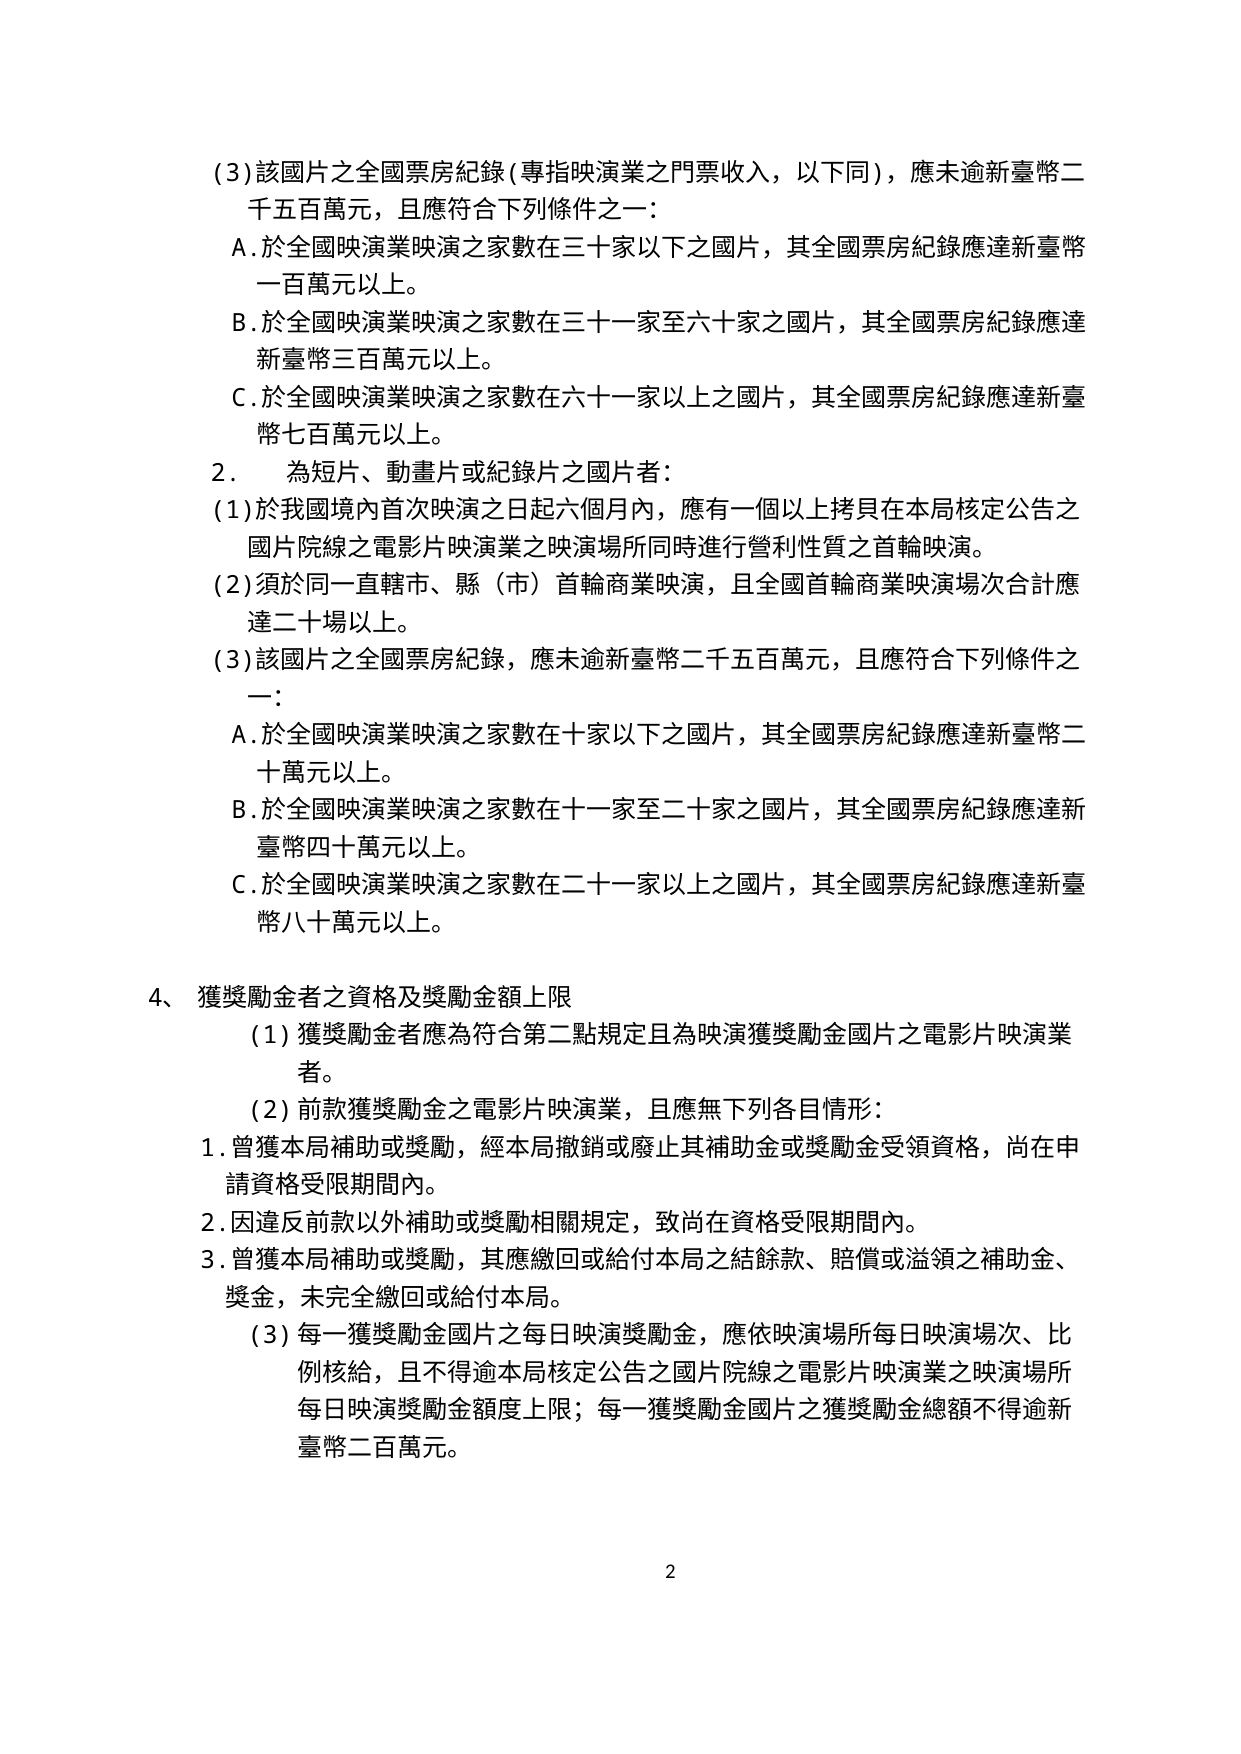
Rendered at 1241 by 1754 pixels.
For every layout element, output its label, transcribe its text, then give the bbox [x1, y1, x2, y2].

text A.於全國映演業映演之家數在三十家以下之國片，其全國票房紀錄應達新臺幣一百萬元以上。 [231, 226, 1093, 301]
text 3.曾獲本局補助或獎勵，其應繳回或給付本局之結餘款、賠償或溢領之補助金、獎金，未完全繳回或給付本局。 [200, 1239, 1093, 1314]
list 前款獲獎勵金之電影片映演業，且應無下列各目情形： [247, 1089, 1093, 1126]
text B.於全國映演業映演之家數在十一家至二十家之國片，其全國票房紀錄應達新臺幣四十萬元以上。 [231, 789, 1093, 864]
text C.於全國映演業映演之家數在二十一家以上之國片，其全國票房紀錄應達新臺幣八十萬元以上。 [231, 864, 1093, 939]
text (3)該國片之全國票房紀錄(專指映演業之門票收入，以下同)，應未逾新臺幣二千五百萬元，且應符合下列條件之一： [210, 151, 1093, 226]
list 獲獎勵金者應為符合第二點規定且為映演獲獎勵金國片之電影片映演業者。 [247, 1014, 1093, 1089]
text (2)須於同一直轄市、縣（市）首輪商業映演，且全國首輪商業映演場次合計應達二十場以上。 [210, 564, 1093, 639]
text B.於全國映演業映演之家數在三十一家至六十家之國片，其全國票房紀錄應達新臺幣三百萬元以上。 [231, 301, 1093, 376]
text C.於全國映演業映演之家數在六十一家以上之國片，其全國票房紀錄應達新臺幣七百萬元以上。 [231, 376, 1093, 451]
text (1)於我國境內首次映演之日起六個月內，應有一個以上拷貝在本局核定公告之國片院線之電影片映演業之映演場所同時進行營利性質之首輪映演。 [210, 489, 1093, 564]
text (3)該國片之全國票房紀錄，應未逾新臺幣二千五百萬元，且應符合下列條件之一： [210, 639, 1093, 714]
text A.於全國映演業映演之家數在十家以下之國片，其全國票房紀錄應達新臺幣二十萬元以上。 [231, 714, 1093, 789]
text 2.因違反前款以外補助或獎勵相關規定，致尚在資格受限期間內。 [200, 1201, 1093, 1239]
list 獲獎勵金者之資格及獎勵金額上限 [148, 976, 1093, 1014]
list 為短片、動畫片或紀錄片之國片者： [210, 451, 1093, 489]
text 1.曾獲本局補助或獎勵，經本局撤銷或廢止其補助金或獎勵金受領資格，尚在申請資格受限期間內。 [200, 1126, 1093, 1201]
list 每一獲獎勵金國片之每日映演獎勵金，應依映演場所每日映演場次、比例核給，且不得逾本局核定公告之國片院線之電影片映演業之映演場所每日映演獎勵金額度上限；每一獲獎勵金國片之獲獎勵金總額不得逾新臺幣二百萬元。 [247, 1314, 1093, 1464]
